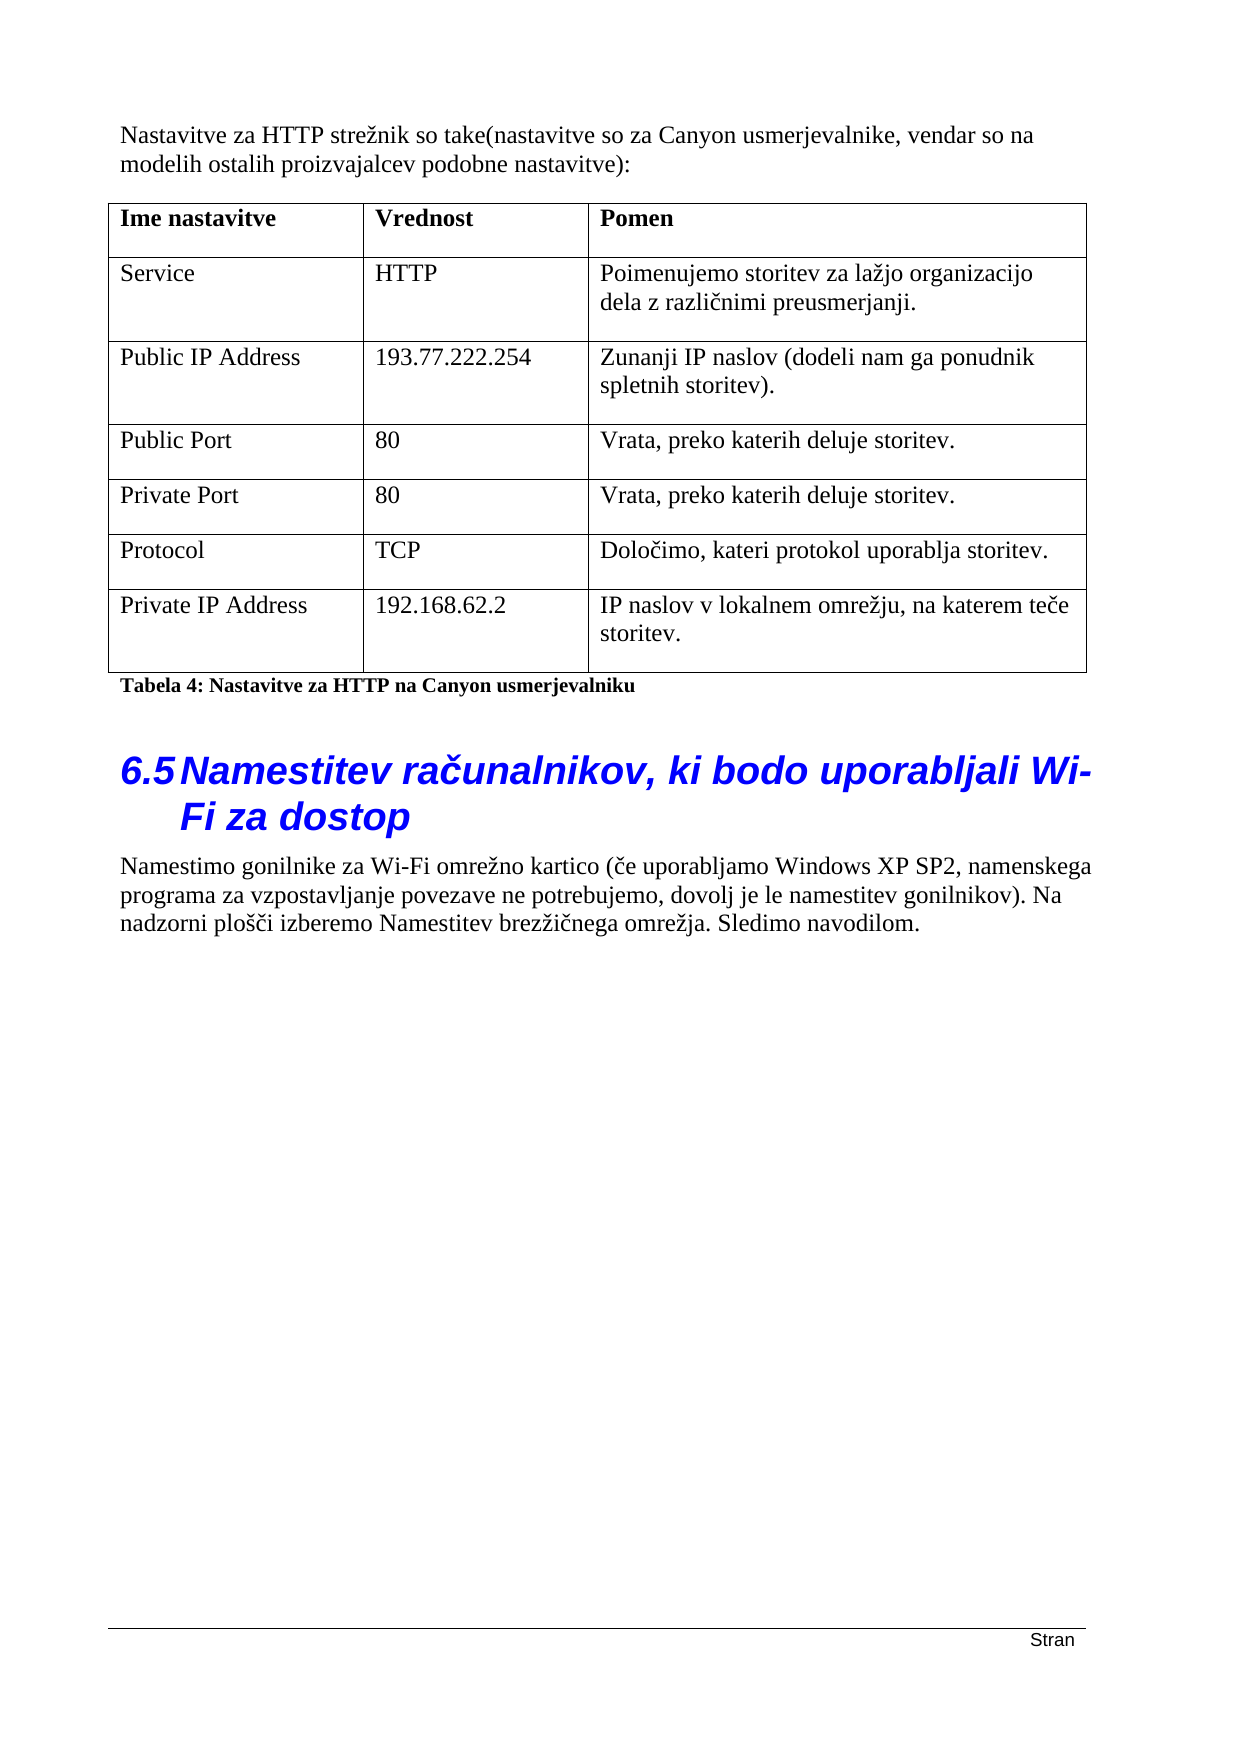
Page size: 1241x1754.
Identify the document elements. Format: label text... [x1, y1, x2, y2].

table_cell HTTP [364, 258, 588, 341]
table_cell Public IP Address [109, 342, 363, 424]
table_header Vrednost [364, 204, 588, 257]
table_cell Zunanji IP naslov (dodeli nam ga ponudnik spletnih storitev). [589, 342, 1086, 424]
table_cell Določimo, kateri protokol uporablja storitev. [589, 535, 1086, 589]
table_cell 192.168.62.2 [364, 590, 588, 672]
table_cell TCP [364, 535, 588, 589]
table_cell 193.77.222.254 [364, 342, 588, 424]
table_cell Poimenujemo storitev za lažjo organizacijo dela z različnimi preusmerjanji. [589, 258, 1086, 341]
table_cell Private IP Address [109, 590, 363, 672]
table_cell IP naslov v lokalnem omrežju, na katerem teče storitev. [589, 590, 1086, 672]
table_cell Vrata, preko katerih deluje storitev. [589, 425, 1086, 479]
text Nastavitve za HTTP strežnik so take(nastavitve so za Canyon usmerjevalnike, vendar so na modelih ostalih proizvajalcev podobne nastavitve): [120, 120, 1120, 177]
table_cell Service [109, 258, 363, 341]
table_cell 80 [364, 480, 588, 534]
table_header Pomen [589, 204, 1086, 257]
table_cell Protocol [109, 535, 363, 589]
table_cell Vrata, preko katerih deluje storitev. [589, 480, 1086, 534]
table_cell Public Port [109, 425, 363, 479]
subtitle Namestitev računalnikov, ki bodo uporabljali Wi-Fi za dostop [120, 747, 1120, 838]
table_cell 80 [364, 425, 588, 479]
table_header Ime nastavitve [109, 204, 363, 257]
table_cell Private Port [109, 480, 363, 534]
text Namestimo gonilnike za Wi-Fi omrežno kartico (če uporabljamo Windows XP SP2, namenskega programa za vzpostavljanje povezave ne potrebujemo, dovolj je le namestitev gonilnikov). Na nadzorni plošči izberemo Namestitev brezžičnega omrežja. Sledimo navodilom. [120, 851, 1120, 937]
text Tabela 4: Nastavitve za HTTP na Canyon usmerjevalniku [120, 673, 1120, 697]
